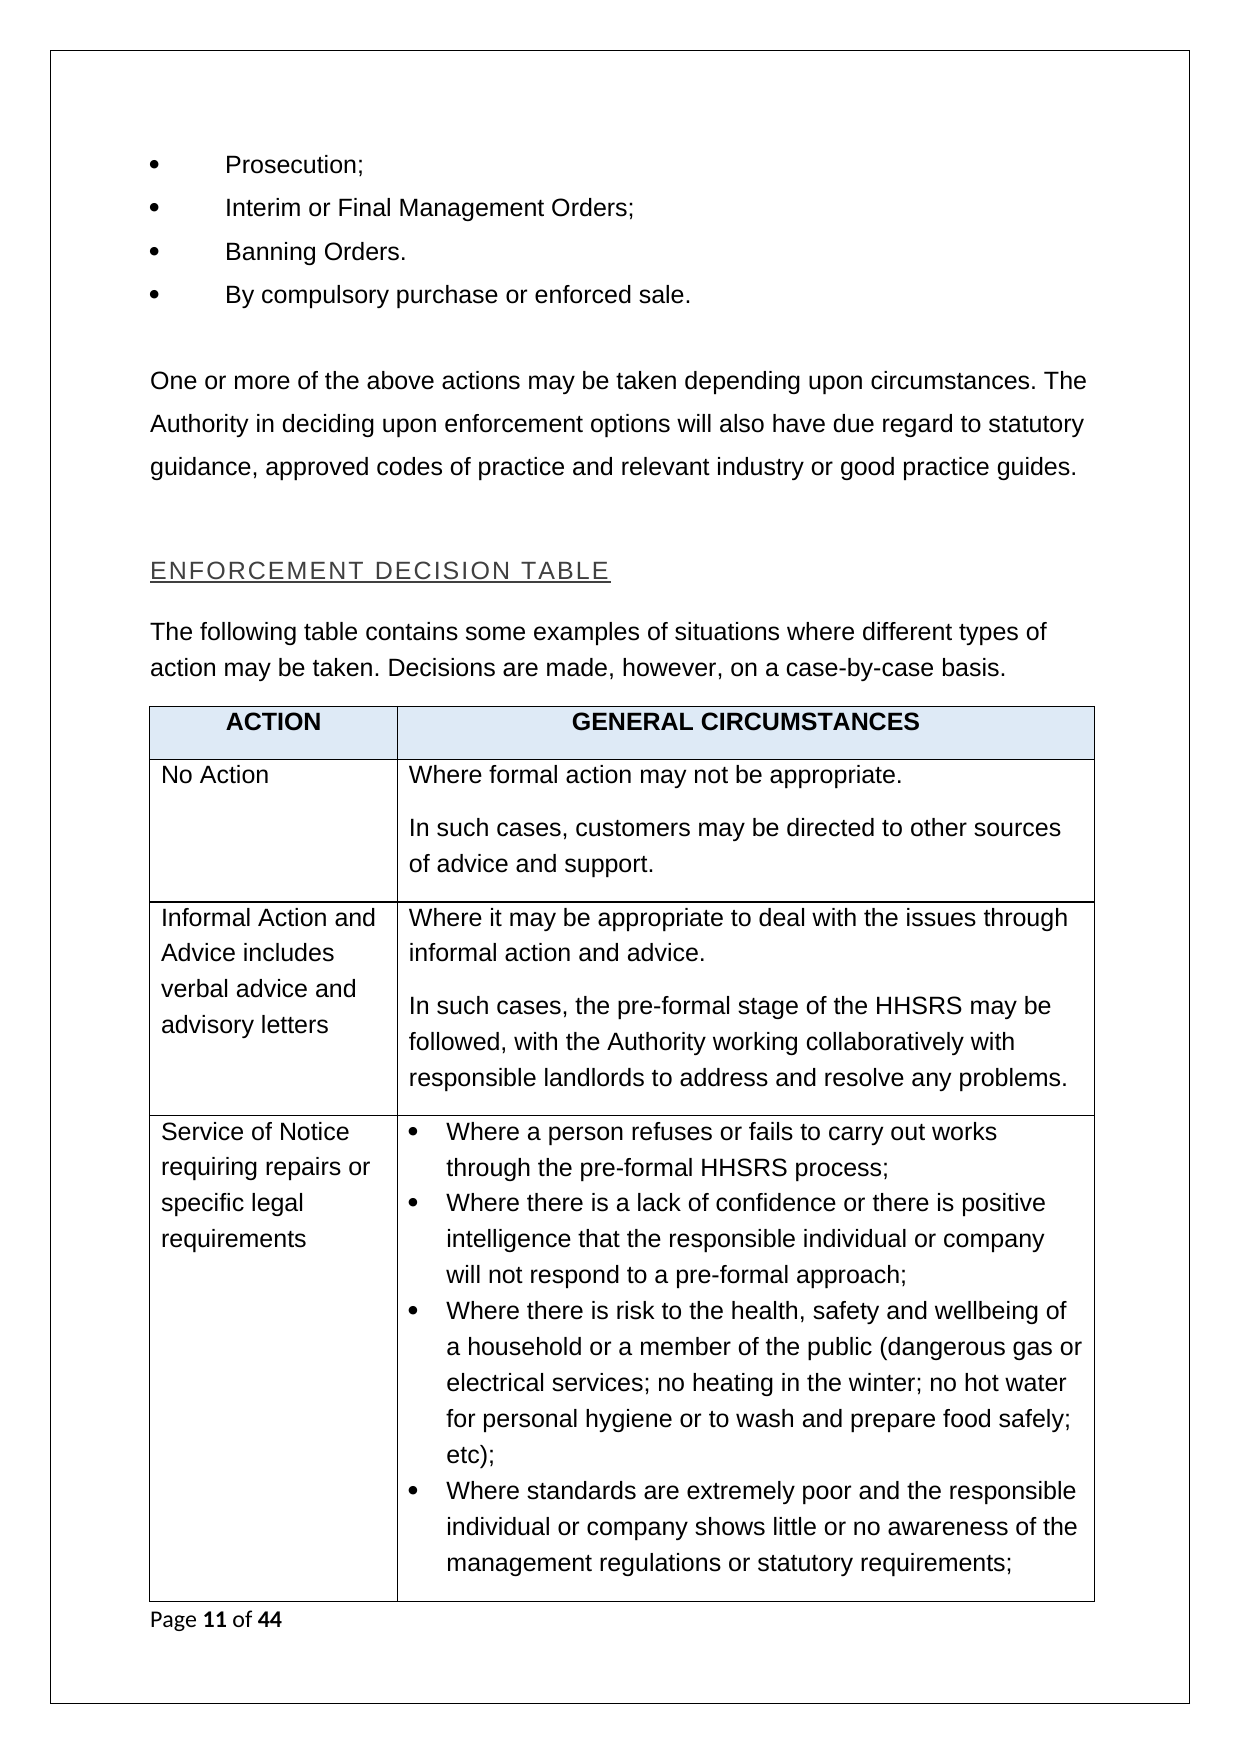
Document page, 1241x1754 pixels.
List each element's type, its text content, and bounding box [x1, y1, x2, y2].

list By compulsory purchase or enforced sale. [150, 280, 1093, 308]
table_cell Service of Notice requiring repairs or specific legal requirements [150, 1116, 397, 1601]
list Prosecution; [150, 150, 1093, 179]
table_cell Where it may be appropriate to deal with the issues through informal action and advice. In such cases, the pre-formal stage of the HHSRS may be followed, with the Authority working collaboratively with responsible landlords to address and resolve any problems. [398, 903, 1094, 1115]
table_cell Where a person refuses or fails to carry out works through the pre-formal HHSRS process; Where there is a lack of confidence or there is positive intelligence that the responsible individual or company will not respond to a pre-formal approach; Where there is risk to the health, safety and wellbeing of a household or a member of the public (dangerous gas or electrical services; no heating in the winter; no hot water for personal hygiene or to wash and prepare food safely; etc); Where standards are extremely poor and the responsible individual or company shows little or no awareness of the management regulations or statutory requirements; Where the person has a history of non-compliance with the Authority and/or other relevant regulators; Where the person has a record of criminal convictions for failure to comply with the housing requirements (which may include housing management); Where it is necessary to safeguard and protect the occupiers’ future health and safety; and/or Where it is necessary to bring an empty property back into use and informal requests either fail or are not appropriate. [398, 1116, 1094, 1601]
table_cell Where formal action may not be appropriate. In such cases, customers may be directed to other sources of advice and support. [398, 760, 1094, 901]
table_cell Informal Action and Advice includes verbal advice and advisory letters [150, 903, 397, 1115]
text One or more of the above actions may be taken depending upon circumstances. The Authority in deciding upon enforcement options will also have due regard to statutory guidance, approved codes of practice and relevant industry or good practice guides. [150, 366, 1093, 481]
list Interim or Final Management Orders; [150, 193, 1093, 222]
list Banning Orders. [150, 236, 1093, 265]
table_header GENERAL CIRCUMSTANCES [398, 707, 1094, 759]
table_header ACTION [150, 707, 397, 759]
text The following table contains some examples of situations where different types of action may be taken. Decisions are made, however, on a case-by-case basis. [150, 617, 1093, 682]
table_cell No Action [150, 760, 397, 901]
subtitle Enforcement Decision Table [150, 556, 1093, 585]
